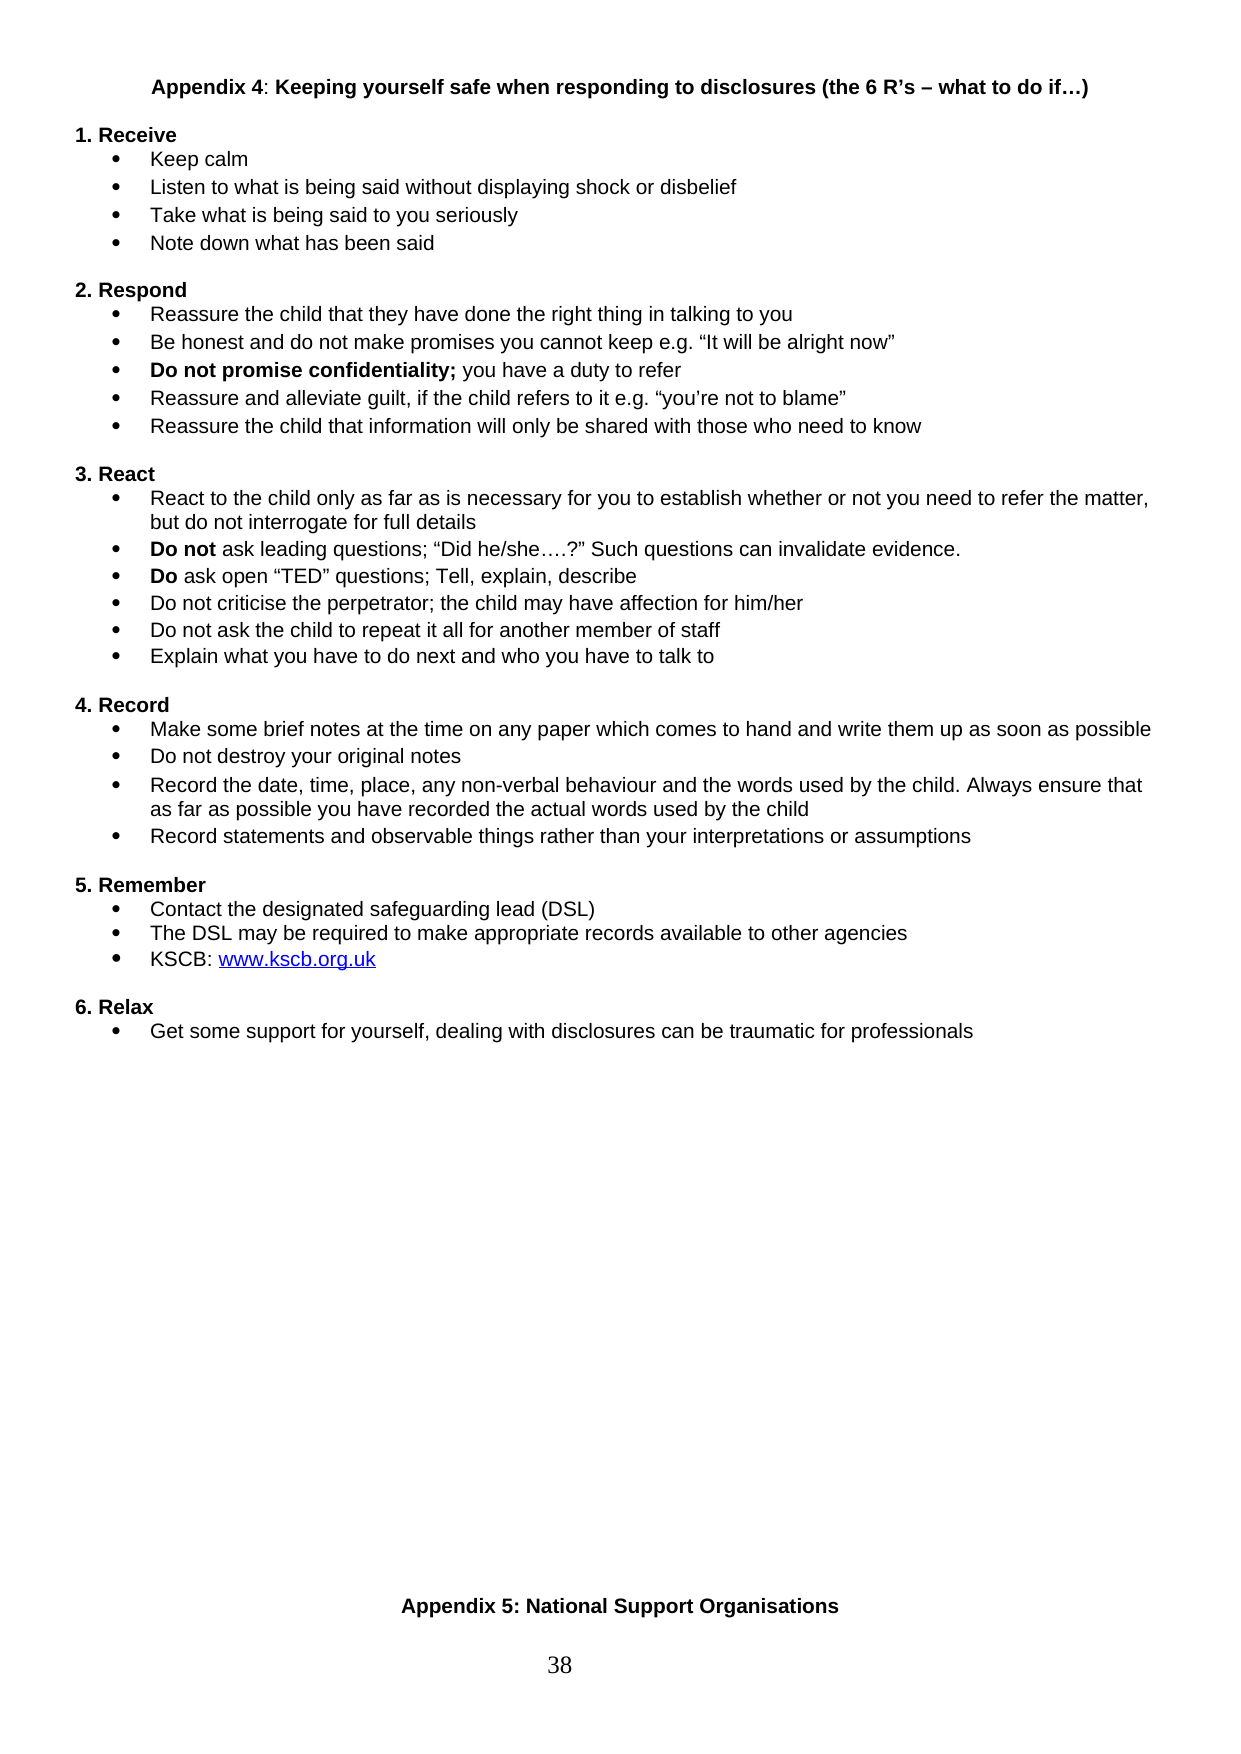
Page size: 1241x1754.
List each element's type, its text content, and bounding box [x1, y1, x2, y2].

list Be honest and do not make promises you cannot keep e.g. “It will be alright now” [112, 330, 1165, 354]
list Explain what you have to do next and who you have to talk to [112, 644, 1165, 668]
text 6. Relax [75, 995, 1165, 1019]
text Appendix 4: Keeping yourself safe when responding to disclosures (the 6 R’s – what to do if…) [75, 75, 1165, 99]
list Record the date, time, place, any non-verbal behaviour and the words used by the child. Always ensure that as far as possible you have recorded the actual words used by the child [112, 772, 1165, 820]
list KSCB: www.kscb.org.uk [112, 946, 1165, 971]
list Do not criticise the perpetrator; the child may have affection for him/her [112, 590, 1165, 614]
list Reassure the child that they have done the right thing in talking to you [112, 302, 1165, 326]
list Reassure the child that information will only be shared with those who need to know [112, 413, 1165, 438]
list Keep calm [112, 147, 1165, 171]
list Do not ask leading questions; “Did he/she….?” Such questions can invalidate evidence. [112, 536, 1165, 561]
list Record statements and observable things rather than your interpretations or assumptions [112, 824, 1165, 848]
list Reassure and alleviate guilt, if the child refers to it e.g. “you’re not to blame” [112, 386, 1165, 410]
list React to the child only as far as is necessary for you to establish whether or not you need to refer the matter, but do not interrogate for full details [112, 486, 1165, 533]
list Listen to what is being said without displaying shock or disbelief [112, 175, 1165, 199]
text 3. React [75, 462, 1165, 486]
text 5. Remember [75, 872, 1165, 896]
list Contact the designated safeguarding lead (DSL) [112, 896, 1165, 920]
text 4. Record [75, 692, 1165, 716]
list Do not ask the child to repeat it all for another member of staff [112, 617, 1165, 641]
list Do not destroy your original notes [112, 744, 1165, 768]
list The DSL may be required to make appropriate records available to other agencies [112, 920, 1165, 944]
text 1. Receive [75, 123, 1165, 147]
list Do ask open “TED” questions; Tell, explain, describe [112, 563, 1165, 587]
list Make some brief notes at the time on any paper which comes to hand and write them up as soon as possible [112, 716, 1165, 740]
list Get some support for yourself, dealing with disclosures can be traumatic for professionals [112, 1019, 1165, 1043]
list Do not promise confidentiality; you have a duty to refer [112, 358, 1165, 382]
list Note down what has been said [112, 230, 1165, 254]
list Take what is being said to you seriously [112, 202, 1165, 227]
text 2. Respond [75, 278, 1165, 302]
text Appendix 5: National Support Organisations [75, 1594, 1165, 1618]
